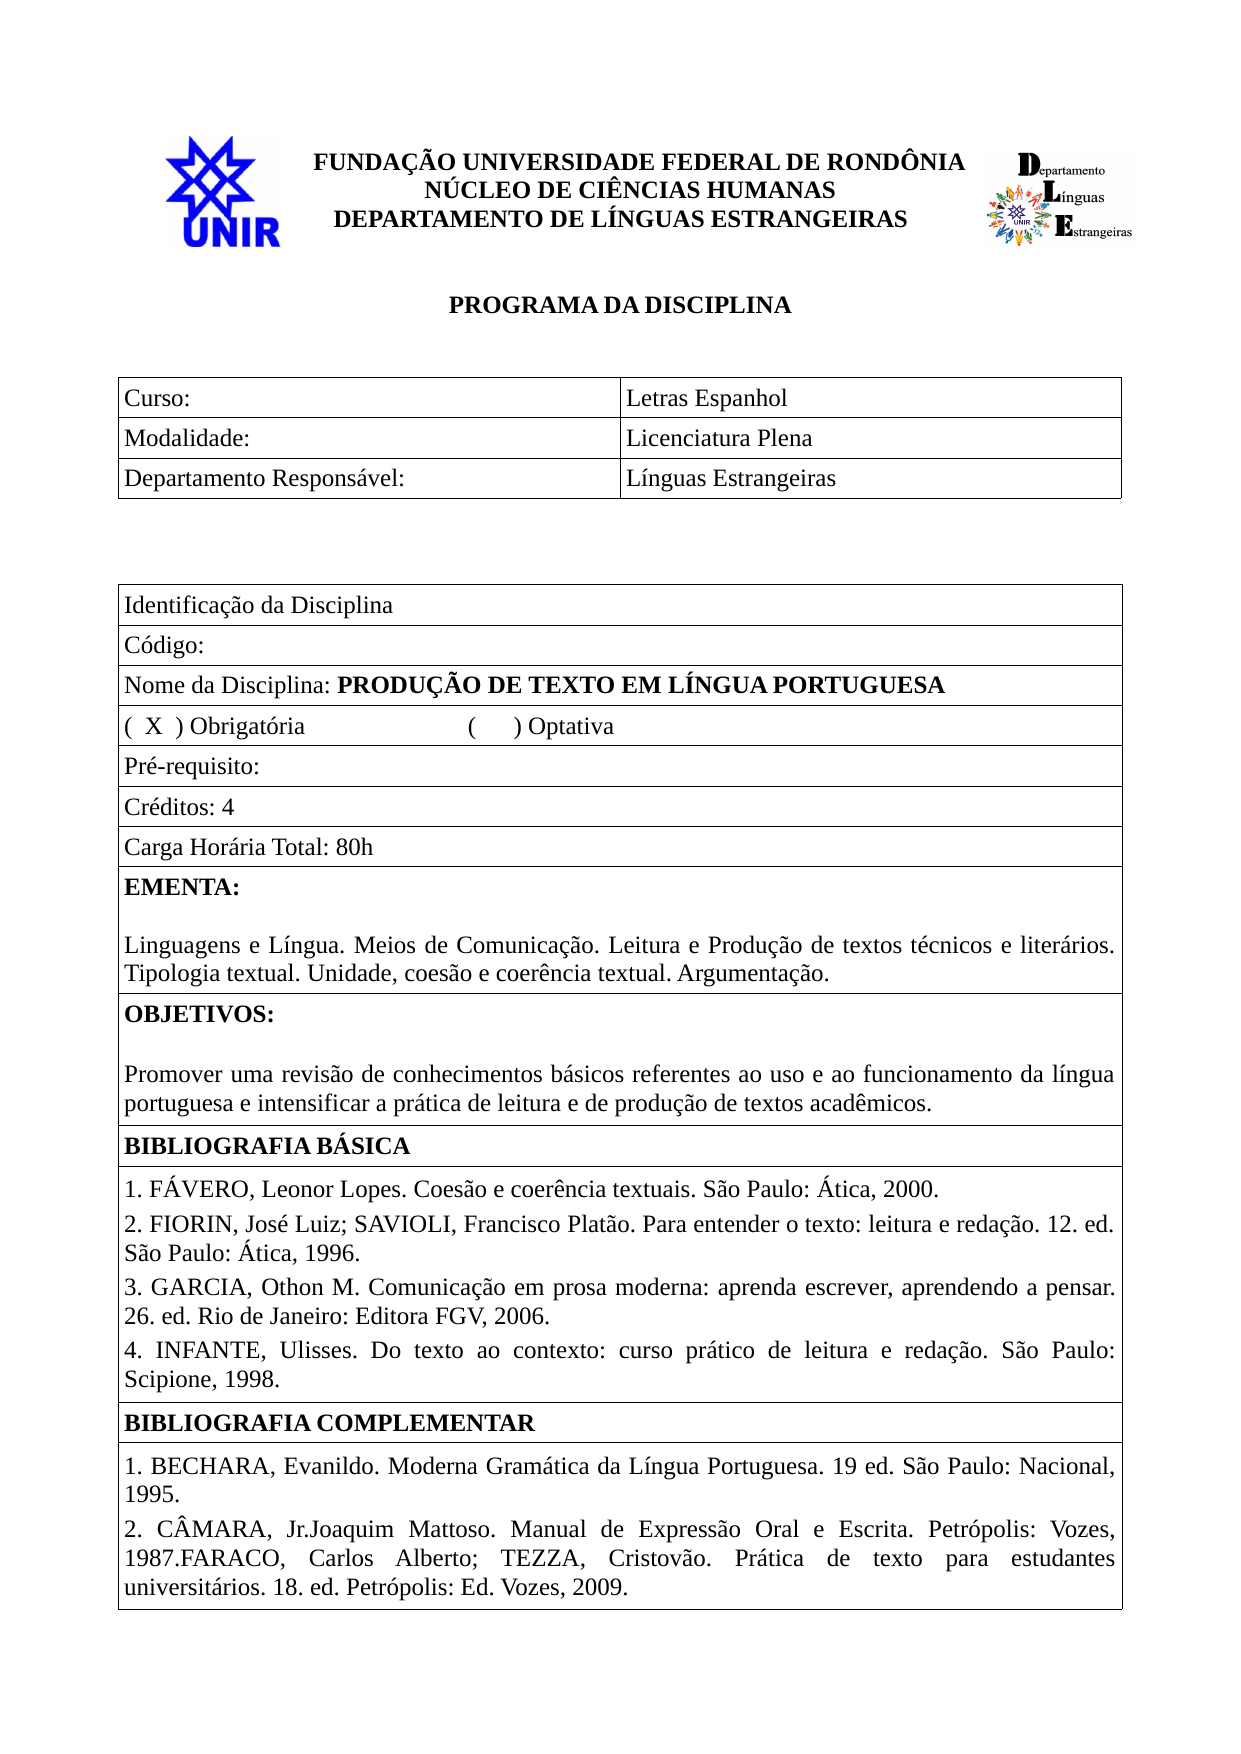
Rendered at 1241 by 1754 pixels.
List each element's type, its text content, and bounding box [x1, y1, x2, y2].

table_cell Departamento Responsável: [119, 459, 620, 498]
text FUNDAÇÃO UNIVERSIDADE FEDERAL DE RONDÔNIA [284, 147, 1122, 176]
table_cell 1. BECHARA, Evanildo. Moderna Gramática da Língua Portuguesa. 19 ed. São Paulo: Nacional, 1995. 2. CÂMARA, Jr.Joaquim Mattoso. Manual de Expressão Oral e Escrita. Petrópolis: Vozes, 1987.FARACO, Carlos Alberto; TEZZA, Cristovão. Prática de texto para estudantes universitários. 18. ed. Petrópolis: Ed. Vozes, 2009. [119, 1443, 1122, 1609]
text PROGRAMA DA DISCIPLINA [118, 291, 1122, 319]
table_cell OBJETIVOS: Promover uma revisão de conhecimentos básicos referentes ao uso e ao funcionamento da língua portuguesa e intensificar a prática de leitura e de produção de textos acadêmicos. [119, 994, 1122, 1125]
text DEPARTAMENTO DE LÍNGUAS ESTRANGEIRAS [284, 204, 985, 233]
text [81, 147, 161, 176]
table_cell BIBLIOGRAFIA COMPLEMENTAR [119, 1403, 1122, 1442]
table_cell Línguas Estrangeiras [621, 459, 1121, 498]
table_cell ( X ) Obrigatória ( ) Optativa [119, 706, 1122, 745]
table_cell BIBLIOGRAFIA BÁSICA [119, 1126, 1122, 1166]
table_cell Pré-requisito: [119, 746, 1122, 786]
table_cell Nome da Disciplina: PRODUÇÃO DE TEXTO EM LÍNGUA PORTUGUESA [119, 666, 1122, 705]
table_cell Modalidade: [119, 418, 620, 457]
table_header Identificação da Disciplina [119, 585, 1122, 624]
table_cell Créditos: 4 [119, 787, 1122, 826]
text NÚCLEO DE CIÊNCIAS HUMANAS [284, 176, 985, 204]
table_cell 1. FÁVERO, Leonor Lopes. Coesão e coerência textuais. São Paulo: Ática, 2000. 2. FIORIN, José Luiz; SAVIOLI, Francisco Platão. Para entender o texto: leitura e redação. 12. ed. São Paulo: Ática, 1996. 3. GARCIA, Othon M. Comunicação em prosa moderna: aprenda escrever, aprendendo a pensar. 26. ed. Rio de Janeiro: Editora FGV, 2006. 4. INFANTE, Ulisses. Do texto ao contexto: curso prático de leitura e redação. São Paulo: Scipione, 1998. [119, 1167, 1122, 1402]
picture [161, 136, 284, 247]
text [118, 204, 161, 233]
text [118, 176, 161, 204]
table_header Letras Espanhol [621, 378, 1121, 417]
picture [985, 151, 1136, 247]
table_cell EMENTA: Linguagens e Língua. Meios de Comunicação. Leitura e Produção de textos técnicos e literários. Tipologia textual. Unidade, coesão e coerência textual. Argumentação. [119, 867, 1122, 993]
table_header Curso: [119, 378, 620, 417]
table_cell Carga Horária Total: 80h [119, 827, 1122, 866]
table_cell Licenciatura Plena [621, 418, 1121, 457]
table_cell Código: [119, 626, 1122, 665]
